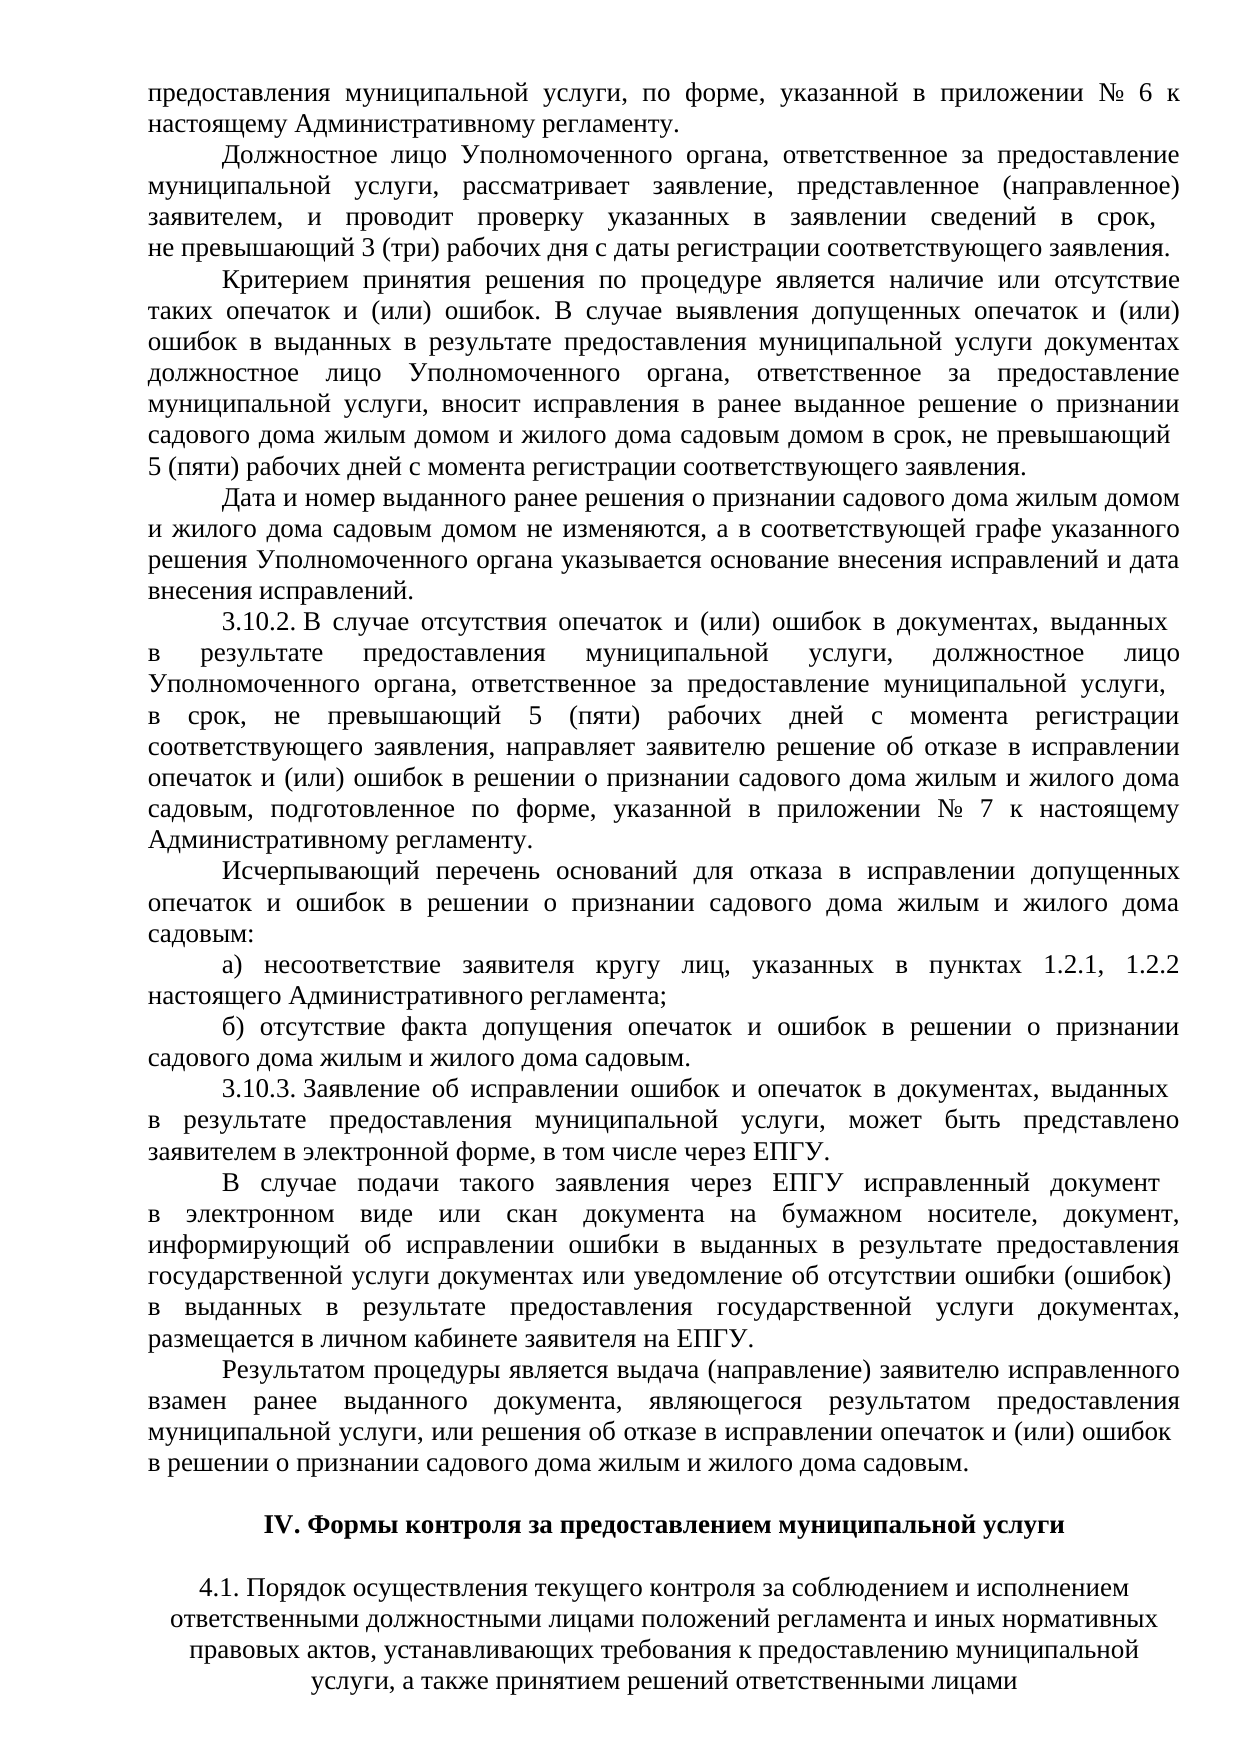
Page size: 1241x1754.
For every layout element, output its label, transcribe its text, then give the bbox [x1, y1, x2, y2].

text 3.10.2. В случае отсутствия опечаток и (или) ошибок в документах, выданных в результате предоставления муниципальной услуги, должностное лицо Уполномоченного органа, ответственное за предоставление муниципальной услуги, в срок, не превышающий 5 (пяти) рабочих дней с момента регистрации соответствующего заявления, направляет заявителю решение об отказе в исправлении опечаток и (или) ошибок в решении о признании садового дома жилым и жилого дома садовым, подготовленное по форме, указанной в приложении № 7 к настоящему Административному регламенту. [148, 605, 1181, 854]
text 4.1. Порядок осуществления текущего контроля за соблюдением и исполнением ответственными должностными лицами положений регламента и иных нормативных правовых актов, устанавливающих требования к предоставлению муниципальной услуги, а также принятием решений ответственными лицами [148, 1571, 1181, 1695]
text предоставления муниципальной услуги, по форме, указанной в приложении № 6 к настоящему Административному регламенту. [148, 76, 1181, 138]
text IV. Формы контроля за предоставлением муниципальной услуги [148, 1508, 1181, 1540]
text Дата и номер выданного ранее решения о признании садового дома жилым домом и жилого дома садовым домом не изменяются, а в соответствующей графе указанного решения Уполномоченного органа указывается основание внесения исправлений и дата внесения исправлений. [148, 481, 1181, 605]
text Исчерпывающий перечень оснований для отказа в исправлении допущенных опечаток и ошибок в решении о признании садового дома жилым и жилого дома садовым: [148, 854, 1181, 948]
text Критерием принятия решения по процедуре является наличие или отсутствие таких опечаток и (или) ошибок. В случае выявления допущенных опечаток и (или) ошибок в выданных в результате предоставления муниципальной услуги документах должностное лицо Уполномоченного органа, ответственное за предоставление муниципальной услуги, вносит исправления в ранее выданное решение о признании садового дома жилым домом и жилого дома садовым домом в срок, не превышающий 5 (пяти) рабочих дней с момента регистрации соответствующего заявления. [148, 263, 1181, 481]
text Должностное лицо Уполномоченного органа, ответственное за предоставление муниципальной услуги, рассматривает заявление, представленное (направленное) заявителем, и проводит проверку указанных в заявлении сведений в срок, не превышающий 3 (три) рабочих дня с даты регистрации соответствующего заявления. [148, 138, 1181, 263]
text б) отсутствие факта допущения опечаток и ошибок в решении о признании садового дома жилым и жилого дома садовым. [148, 1010, 1181, 1072]
text Результатом процедуры является выдача (направление) заявителю исправленного взамен ранее выданного документа, являющегося результатом предоставления муниципальной услуги, или решения об отказе в исправлении опечаток и (или) ошибок в решении о признании садового дома жилым и жилого дома садовым. [148, 1353, 1181, 1477]
text а) несоответствие заявителя кругу лиц, указанных в пунктах 1.2.1, 1.2.2 настоящего Административного регламента; [148, 948, 1181, 1010]
text 3.10.3. Заявление об исправлении ошибок и опечаток в документах, выданных в результате предоставления муниципальной услуги, может быть представлено заявителем в электронной форме, в том числе через ЕПГУ. [148, 1072, 1181, 1166]
text В случае подачи такого заявления через ЕПГУ исправленный документ в электронном виде или скан документа на бумажном носителе, документ, информирующий об исправлении ошибки в выданных в результате предоставления государственной услуги документах или уведомление об отсутствии ошибки (ошибок) в выданных в результате предоставления государственной услуги документах, размещается в личном кабинете заявителя на ЕПГУ. [148, 1166, 1181, 1353]
